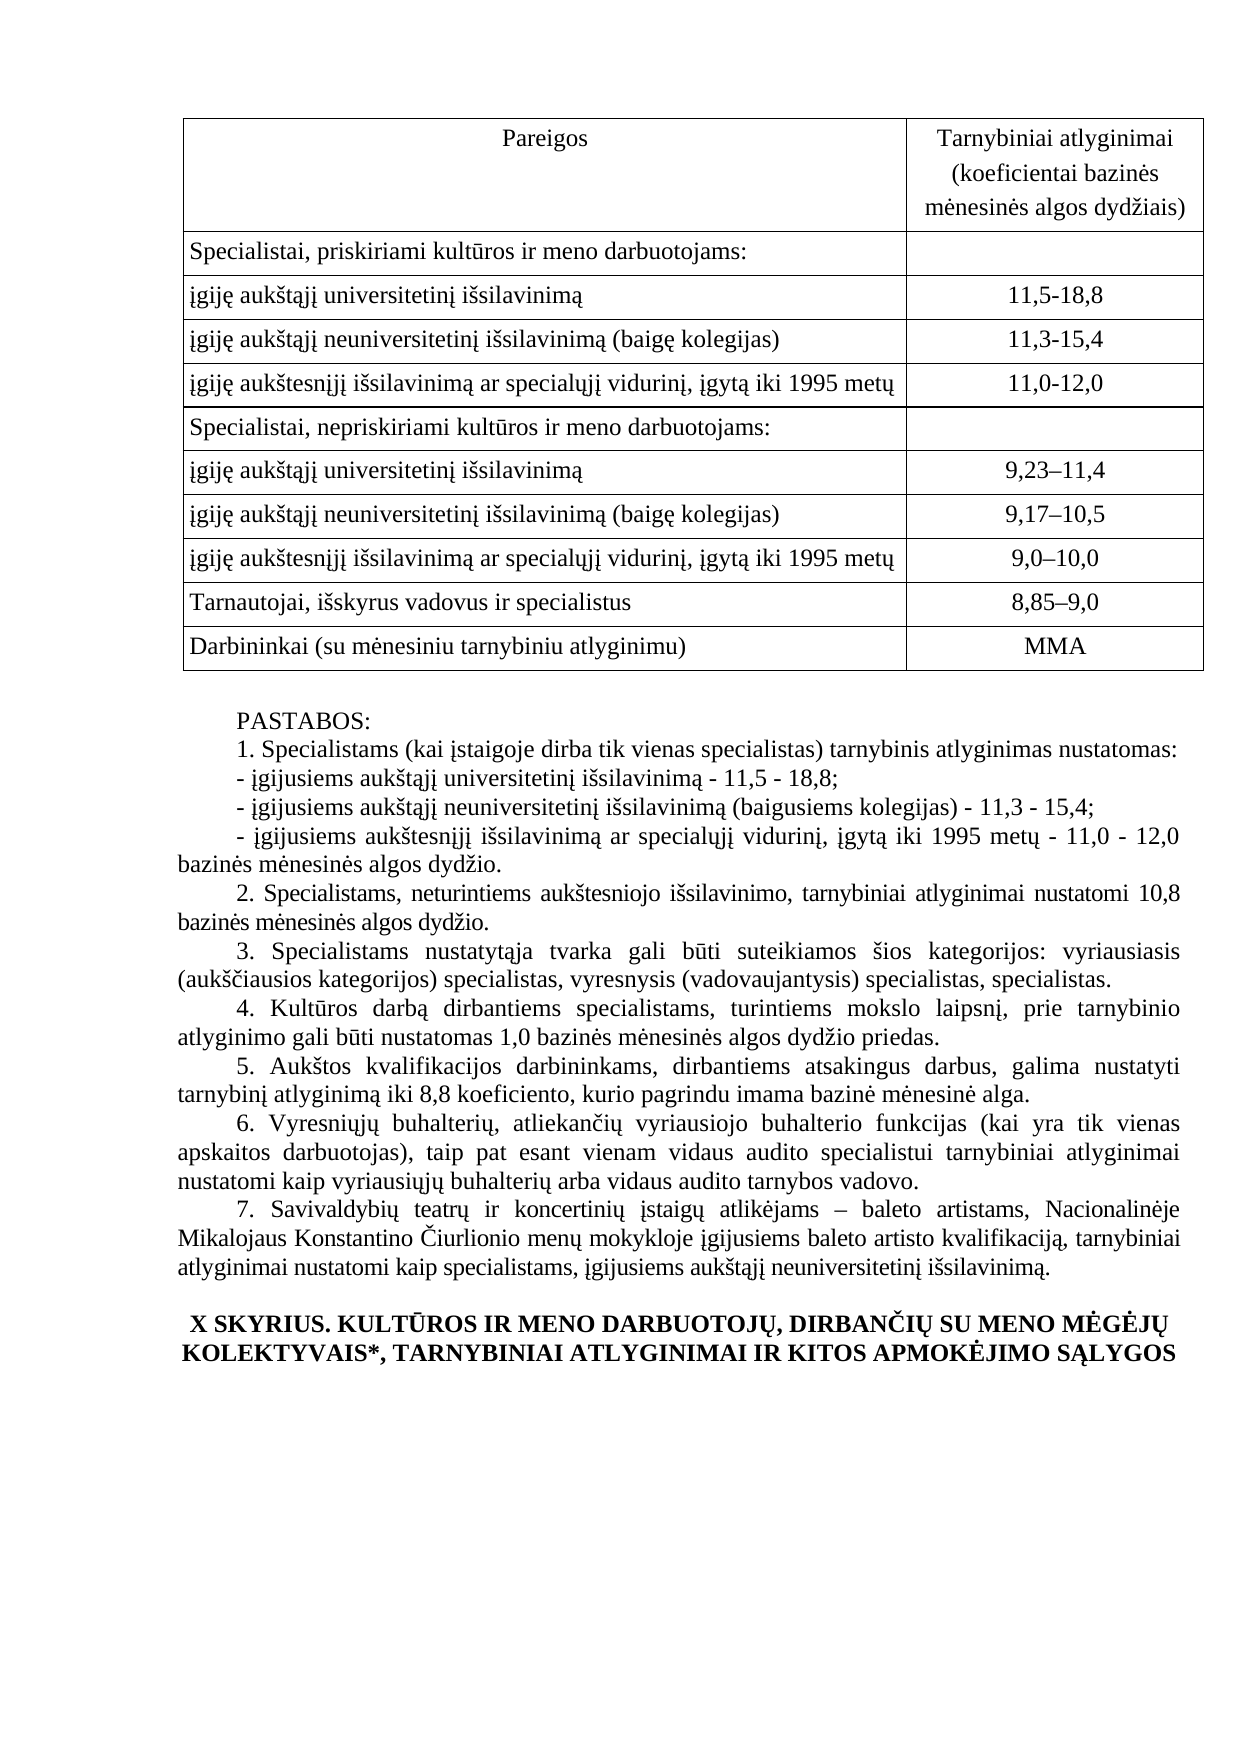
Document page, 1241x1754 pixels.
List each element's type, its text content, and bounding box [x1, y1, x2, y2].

table_cell [907, 408, 1203, 450]
text ‑ įgijusiems aukštąjį universitetinį išsilavinimą - 11,5 - 18,8; [177, 763, 1181, 792]
table_cell 9,23–11,4 [907, 451, 1203, 494]
table_cell 11,5-18,8 [907, 276, 1203, 319]
text 2. Specialistams, neturintiems aukštesniojo išsilavinimo, tarnybiniai atlyginimai nustatomi 10,8 bazinės mėnesinės algos dydžio. [177, 878, 1181, 936]
table_cell Specialistai, priskiriami kultūros ir meno darbuotojams: [184, 232, 906, 275]
text 1. Specialistams (kai įstaigoje dirba tik vienas specialistas) tarnybinis atlyginimas nustatomas: [177, 734, 1181, 763]
table_cell 9,17–10,5 [907, 495, 1203, 538]
text ‑ įgijusiems aukštesnįjį išsilavinimą ar specialųjį vidurinį, įgytą iki 1995 metų - 11,0 - 12,0 bazinės mėnesinės algos dydžio. [177, 821, 1181, 878]
table_cell įgiję aukštesnįjį išsilavinimą ar specialųjį vidurinį, įgytą iki 1995 metų [184, 539, 906, 582]
table_cell 9,0–10,0 [907, 539, 1203, 582]
table_cell [907, 232, 1203, 275]
table_cell įgiję aukštąjį neuniversitetinį išsilavinimą (baigę kolegijas) [184, 495, 906, 538]
table_cell įgiję aukštąjį universitetinį išsilavinimą [184, 276, 906, 319]
text PASTABOS: [177, 706, 1181, 734]
table_cell 11,0-12,0 [907, 364, 1203, 406]
text ‑ įgijusiems aukštąjį neuniversitetinį išsilavinimą (baigusiems kolegijas) - 11,3 - 15,4; [177, 792, 1181, 821]
table_cell įgiję aukštąjį universitetinį išsilavinimą [184, 451, 906, 494]
table_cell Specialistai, nepriskiriami kultūros ir meno darbuotojams: [184, 408, 906, 450]
table_cell 8,85–9,0 [907, 583, 1203, 626]
table_cell 11,3-15,4 [907, 320, 1203, 362]
table_cell Tarnautojai, išskyrus vadovus ir specialistus [184, 583, 906, 626]
text 7. Savivaldybių teatrų ir koncertinių įstaigų atlikėjams – baleto artistams, Nacionalinėje Mikalojaus Konstantino Čiurlionio menų mokykloje įgijusiems baleto artisto kvalifikaciją, tarnybiniai atlyginimai nustatomi kaip specialistams, įgijusiems aukštąjį neuniversitetinį išsilavinimą. [177, 1194, 1181, 1281]
text 3. Specialistams nustatytąja tvarka gali būti suteikiamos šios kategorijos: vyriausiasis (aukščiausios kategorijos) specialistas, vyresnysis (vadovaujantysis) specialistas, specialistas. [177, 936, 1181, 993]
table_cell įgiję aukštesnįjį išsilavinimą ar specialųjį vidurinį, įgytą iki 1995 metų [184, 364, 906, 406]
text 4. Kultūros darbą dirbantiems specialistams, turintiems mokslo laipsnį, prie tarnybinio atlyginimo gali būti nustatomas 1,0 bazinės mėnesinės algos dydžio priedas. [177, 993, 1181, 1051]
table_header Pareigos [184, 119, 906, 231]
text X SKYRIUS. KULTŪROS IR MENO DARBUOTOJŲ, DIRBANČIŲ SU MENO MĖGĖJŲ KOLEKTYVAIS*, TARNYBINIAI ATLYGINIMAI IR KITOS APMOKĖJIMO SĄLYGOS [177, 1309, 1181, 1367]
table_header Tarnybiniai atlyginimai (koeficientai bazinės mėnesinės algos dydžiais) [907, 119, 1203, 231]
text 6. Vyresniųjų buhalterių, atliekančių vyriausiojo buhalterio funkcijas (kai yra tik vienas apskaitos darbuotojas), taip pat esant vienam vidaus audito specialistui tarnybiniai atlyginimai nustatomi kaip vyriausiųjų buhalterių arba vidaus audito tarnybos vadovo. [177, 1108, 1181, 1194]
table_cell įgiję aukštąjį neuniversitetinį išsilavinimą (baigę kolegijas) [184, 320, 906, 362]
table_cell Darbininkai (su mėnesiniu tarnybiniu atlyginimu) [184, 627, 906, 669]
text 5. Aukštos kvalifikacijos darbininkams, dirbantiems atsakingus darbus, galima nustatyti tarnybinį atlyginimą iki 8,8 koeficiento, kurio pagrindu imama bazinė mėnesinė alga. [177, 1051, 1181, 1108]
table_cell MMA [907, 627, 1203, 669]
